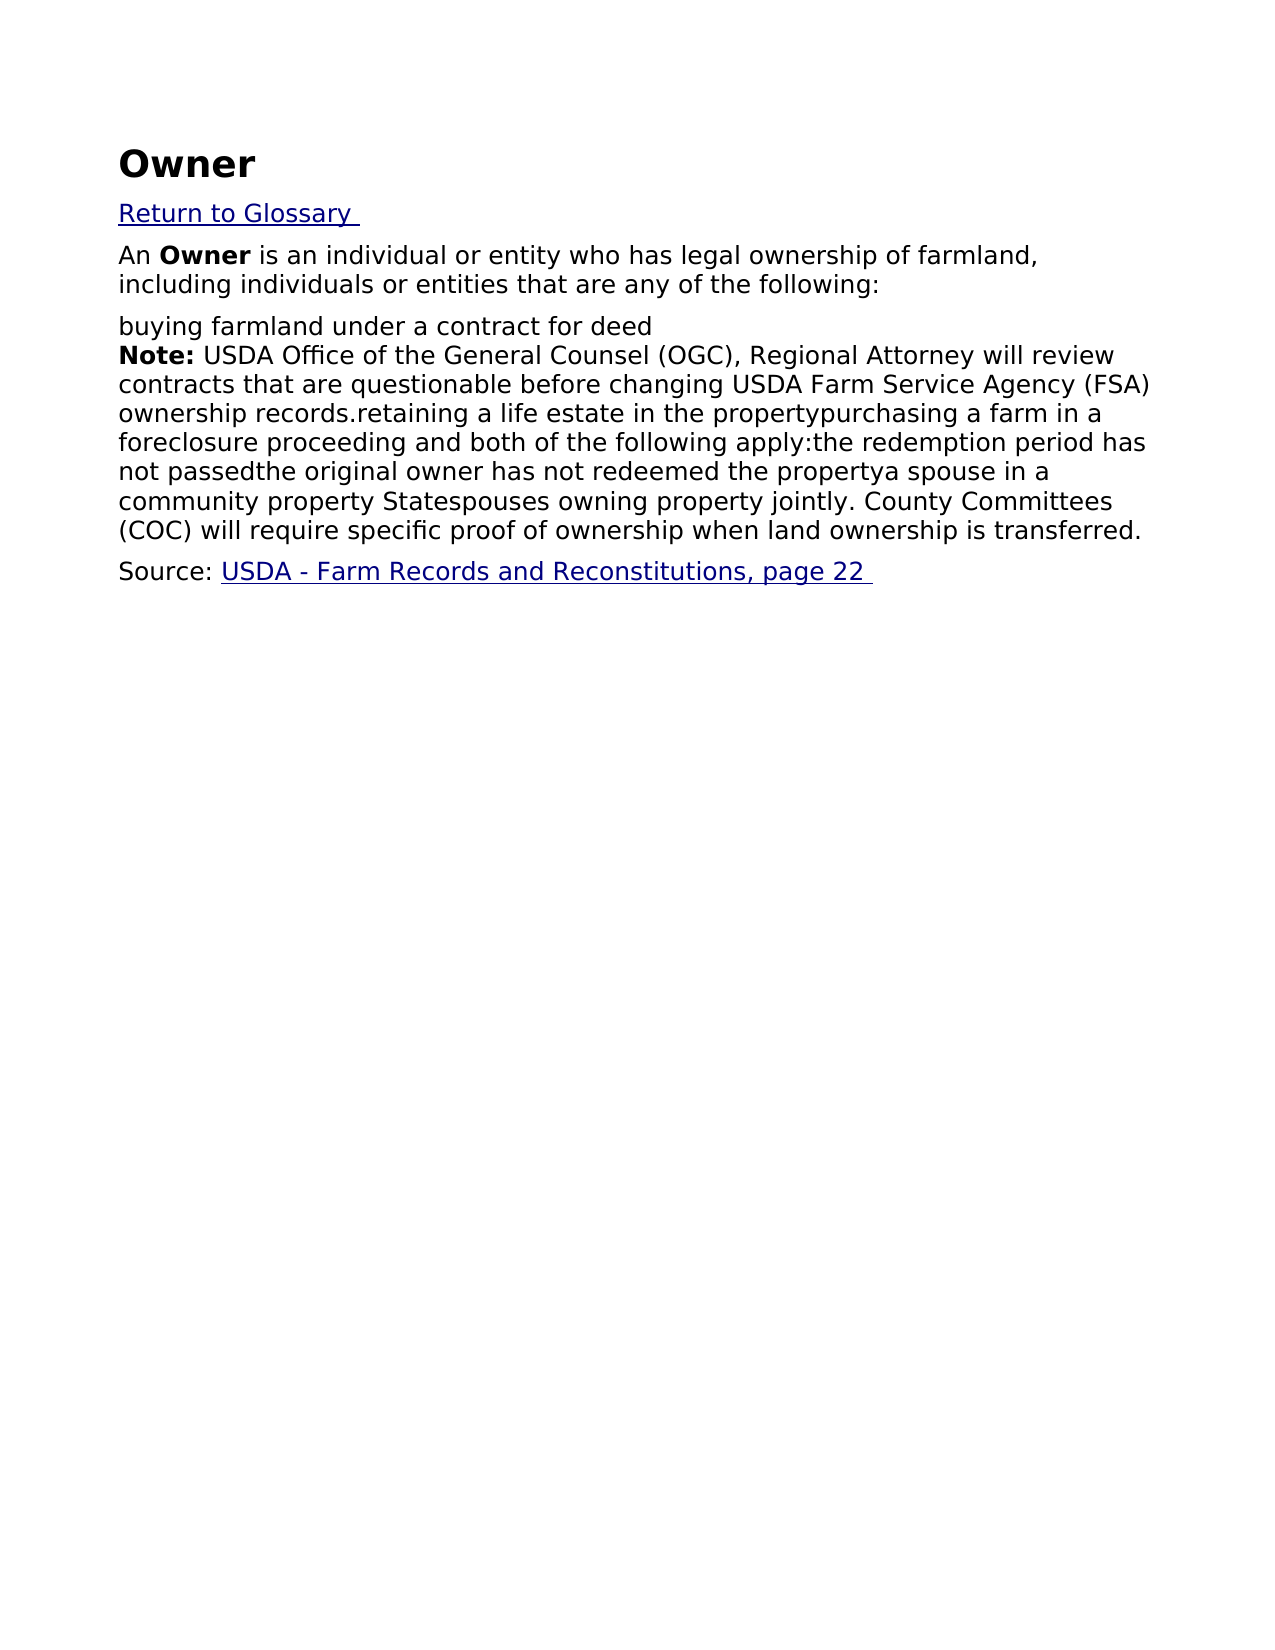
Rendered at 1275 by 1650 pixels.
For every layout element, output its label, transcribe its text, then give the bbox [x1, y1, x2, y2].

subtitle Owner [118, 143, 1157, 187]
text Source: USDA - Farm Records and Reconstitutions, page 22 [118, 558, 1157, 587]
text An Owner is an individual or entity who has legal ownership of farmland, including individuals or entities that are any of the following: [118, 241, 1157, 299]
text Return to Glossary [118, 199, 1157, 228]
text buying farmland under a contract for deed Note: USDA Office of the General Counsel (OGC), Regional Attorney will review contracts that are questionable before changing USDA Farm Service Agency (FSA) ownership records.retaining a life estate in the propertypurchasing a farm in a foreclosure proceeding and both of the following apply:the redemption period has not passedthe original owner has not redeemed the propertya spouse in a community property Statespouses owning property jointly. County Committees (COC) will require specific proof of ownership when land ownership is transferred. [118, 312, 1157, 545]
